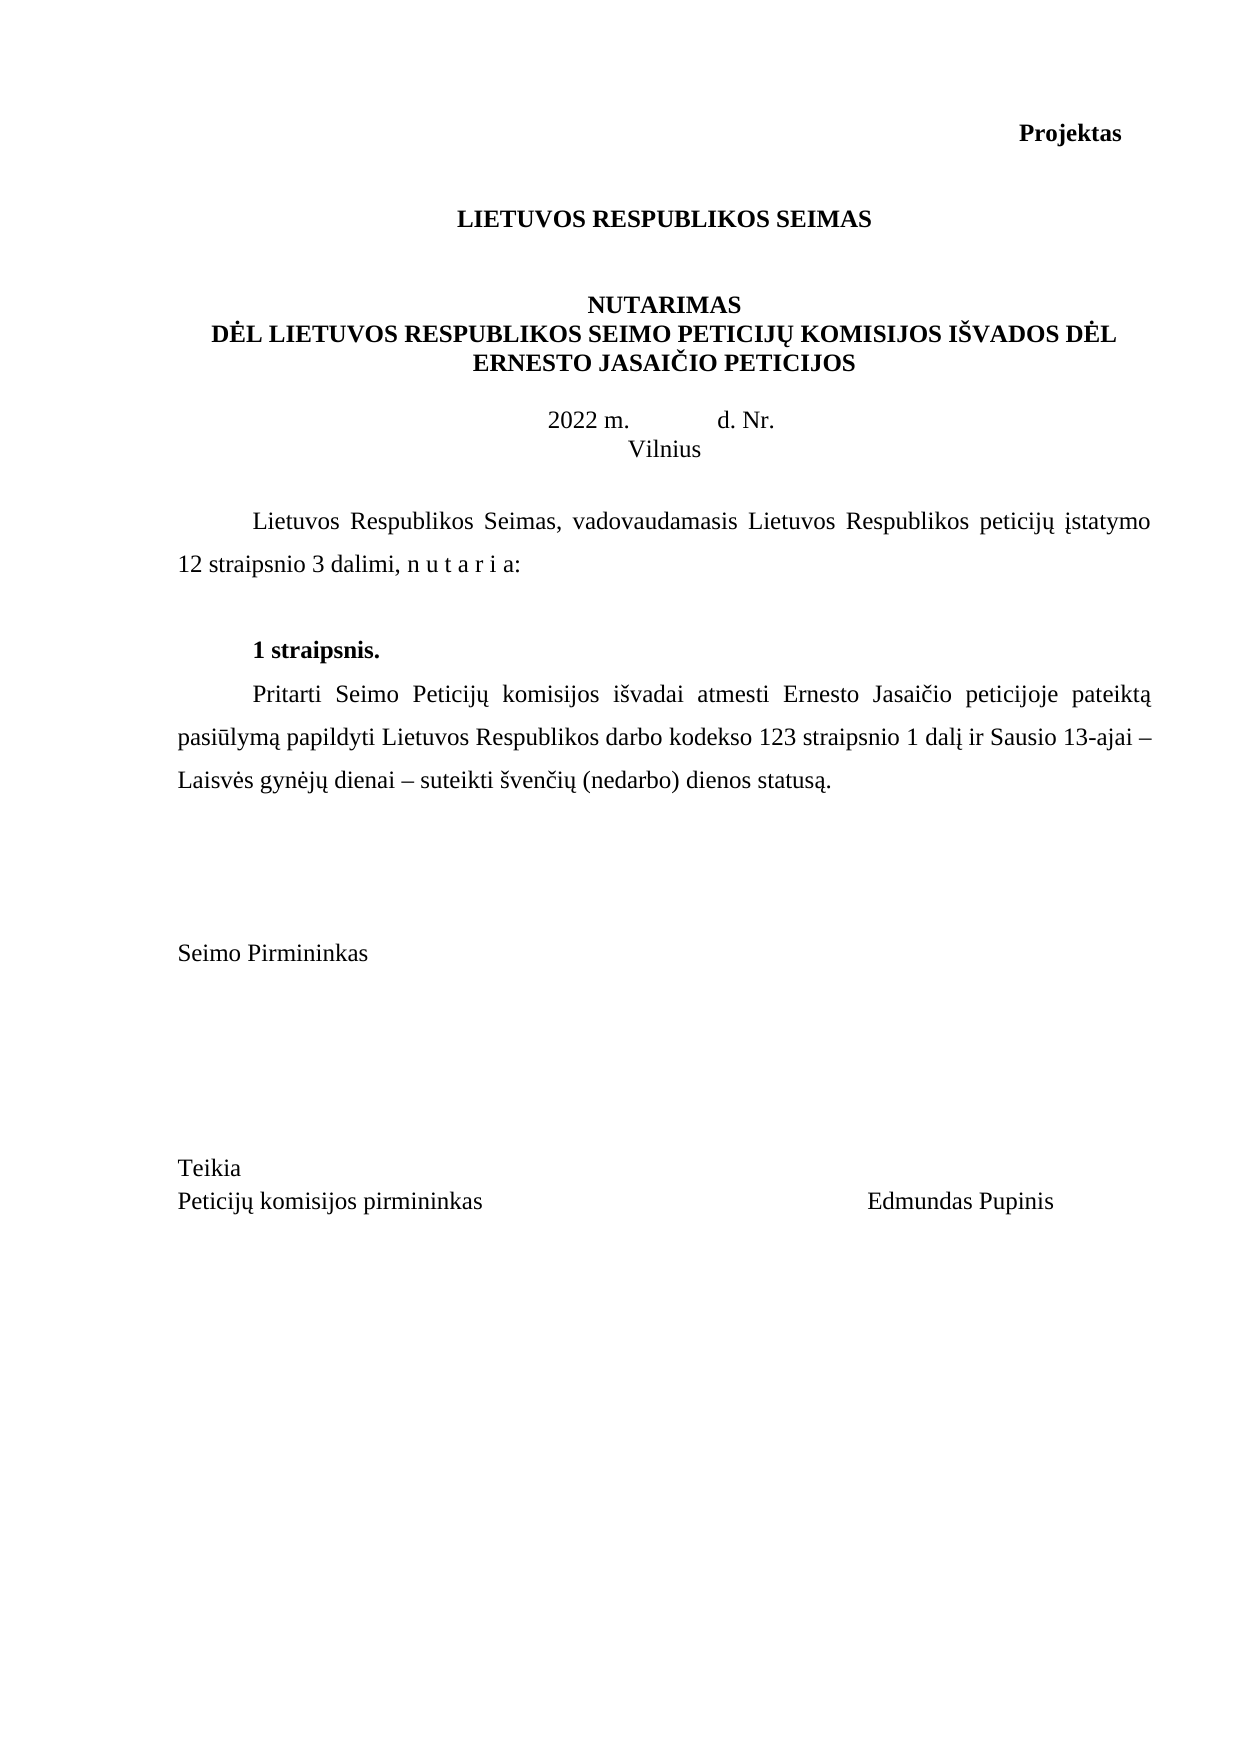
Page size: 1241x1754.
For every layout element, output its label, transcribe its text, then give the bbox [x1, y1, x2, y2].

text Pritarti Seimo Peticijų komisijos išvadai atmesti Ernesto Jasaičio peticijoje pateiktą pasiūlymą papildyti Lietuvos Respublikos darbo kodekso 123 straipsnio 1 dalį ir Sausio 13‑ajai – Laisvės gynėjų dienai – suteikti švenčių (nedarbo) dienos statusą. [177, 679, 1152, 794]
text Projektas [1019, 118, 1152, 147]
text 1 straipsnis. [177, 636, 1152, 664]
text Lietuvos Respublikos Seimas, vadovaudamasis Lietuvos Respublikos peticijų įstatymo 12 straipsnio 3 dalimi, nutaria: [177, 506, 1152, 578]
text Vilnius [177, 434, 1152, 463]
text Teikia [177, 1153, 1152, 1182]
text NUTARIMAS [177, 291, 1152, 319]
text 2022 m. d. Nr. [177, 406, 1152, 434]
text LIETUVOS RESPUBLIKOS SEIMAS [177, 204, 1152, 233]
text Peticijų komisijos pirmininkas Edmundas Pupinis [177, 1186, 1152, 1215]
text Seimo Pirmininkas [177, 938, 1152, 967]
text DĖL LIETUVOS RESPUBLIKOS SEIMO PETICIJŲ KOMISIJOS IŠVADOS DĖL ERNESTO JASAIČIO PETICIJOS [177, 319, 1152, 377]
